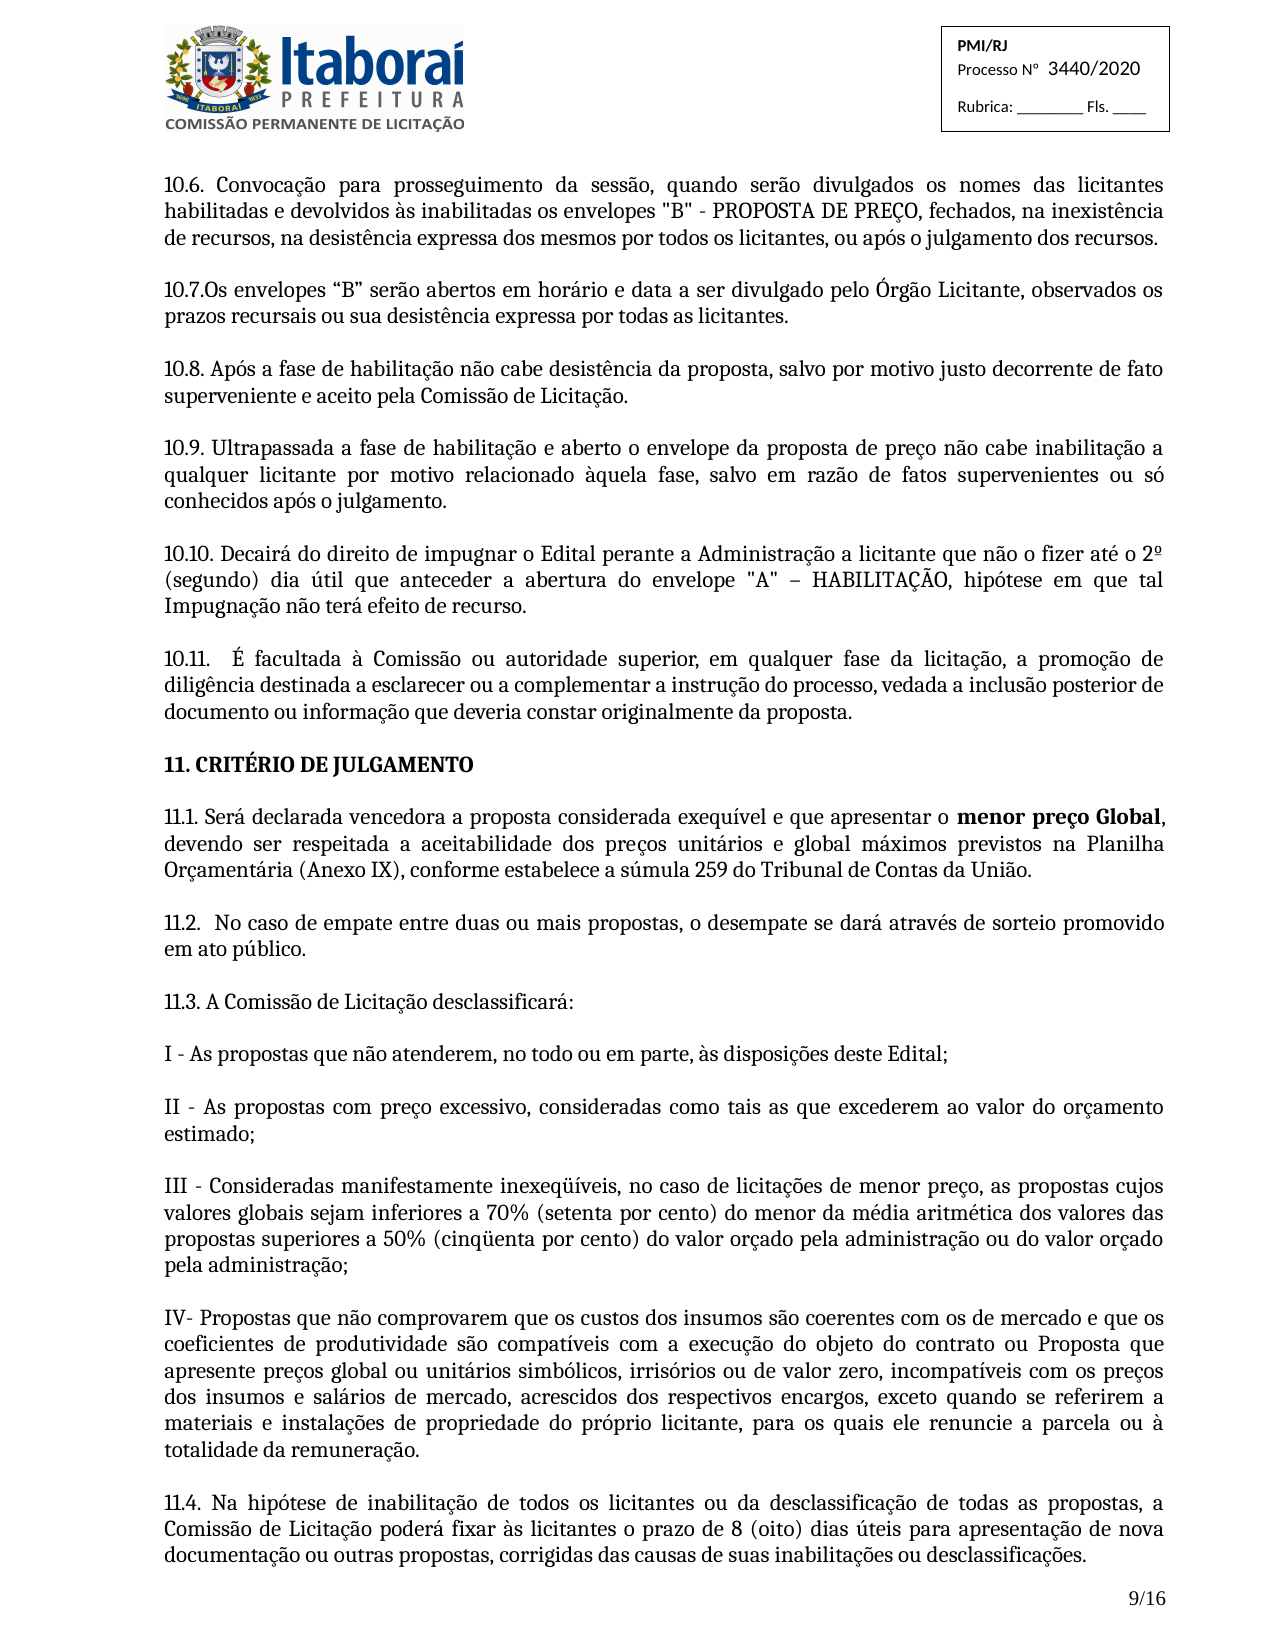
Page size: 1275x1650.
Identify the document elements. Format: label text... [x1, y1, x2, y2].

text 11.3. A Comissão de Licitação desclassificará: [164, 988, 1166, 1015]
text 11. CRITÉRIO DE JULGAMENTO [164, 751, 1166, 778]
text 11.1. Será declarada vencedora a proposta considerada exequível e que apresentar o menor preço Global, devendo ser respeitada a aceitabilidade dos preços unitários e global máximos previstos na Planilha Orçamentária (Anexo IX), conforme estabelece a súmula 259 do Tribunal de Contas da União. [164, 804, 1166, 883]
text 10.8. Após a fase de habilitação não cabe desistência da proposta, salvo por motivo justo decorrente de fato superveniente e aceito pela Comissão de Licitação. [164, 356, 1166, 409]
text 10.6. Convocação para prosseguimento da sessão, quando serão divulgados os nomes das licitantes habilitadas e devolvidos às inabilitadas os envelopes "B" - PROPOSTA DE PREÇO, fechados, na inexistência de recursos, na desistência expressa dos mesmos por todos os licitantes, ou após o julgamento dos recursos. [164, 172, 1166, 251]
text I - As propostas que não atenderem, no todo ou em parte, às disposições deste Edital; [164, 1041, 1166, 1068]
text IV- Propostas que não comprovarem que os custos dos insumos são coerentes com os de mercado e que os coeficientes de produtividade são compatíveis com a execução do objeto do contrato ou Proposta que apresente preços global ou unitários simbólicos, irrisórios ou de valor zero, incompatíveis com os preços dos insumos e salários de mercado, acrescidos dos respectivos encargos, exceto quando se referirem a materiais e instalações de propriedade do próprio licitante, para os quais ele renuncie a parcela ou à totalidade da remuneração. [164, 1305, 1166, 1463]
picture [165, 25, 464, 133]
text II - As propostas com preço excessivo, consideradas como tais as que excederem ao valor do orçamento estimado; [164, 1094, 1166, 1147]
text 11.2. No caso de empate entre duas ou mais propostas, o desempate se dará através de sorteio promovido em ato público. [164, 909, 1166, 962]
text III - Consideradas manifestamente inexeqüíveis, no caso de licitações de menor preço, as propostas cujos valores globais sejam inferiores a 70% (setenta por cento) do menor da média aritmética dos valores das propostas superiores a 50% (cinqüenta por cento) do valor orçado pela administração ou do valor orçado pela administração; [164, 1173, 1166, 1278]
text 10.10. Decairá do direito de impugnar o Edital perante a Administração a licitante que não o fizer até o 2º (segundo) dia útil que anteceder a abertura do envelope "A" – HABILITAÇÃO, hipótese em que tal Impugnação não terá efeito de recurso. [164, 541, 1166, 619]
text 10.9. Ultrapassada a fase de habilitação e aberto o envelope da proposta de preço não cabe inabilitação a qualquer licitante por motivo relacionado àquela fase, salvo em razão de fatos supervenientes ou só conhecidos após o julgamento. [164, 435, 1166, 514]
text 11.4. Na hipótese de inabilitação de todos os licitantes ou da desclassificação de todas as propostas, a Comissão de Licitação poderá fixar às licitantes o prazo de 8 (oito) dias úteis para apresentação de nova documentação ou outras propostas, corrigidas das causas de suas inabilitações ou desclassificações. [164, 1489, 1166, 1568]
text 10.7.Os envelopes “B” serão abertos em horário e data a ser divulgado pelo Órgão Licitante, observados os prazos recursais ou sua desistência expressa por todas as licitantes. [164, 277, 1166, 330]
text 10.11. É facultada à Comissão ou autoridade superior, em qualquer fase da licitação, a promoção de diligência destinada a esclarecer ou a complementar a instrução do processo, vedada a inclusão posterior de documento ou informação que deveria constar originalmente da proposta. [164, 646, 1166, 725]
